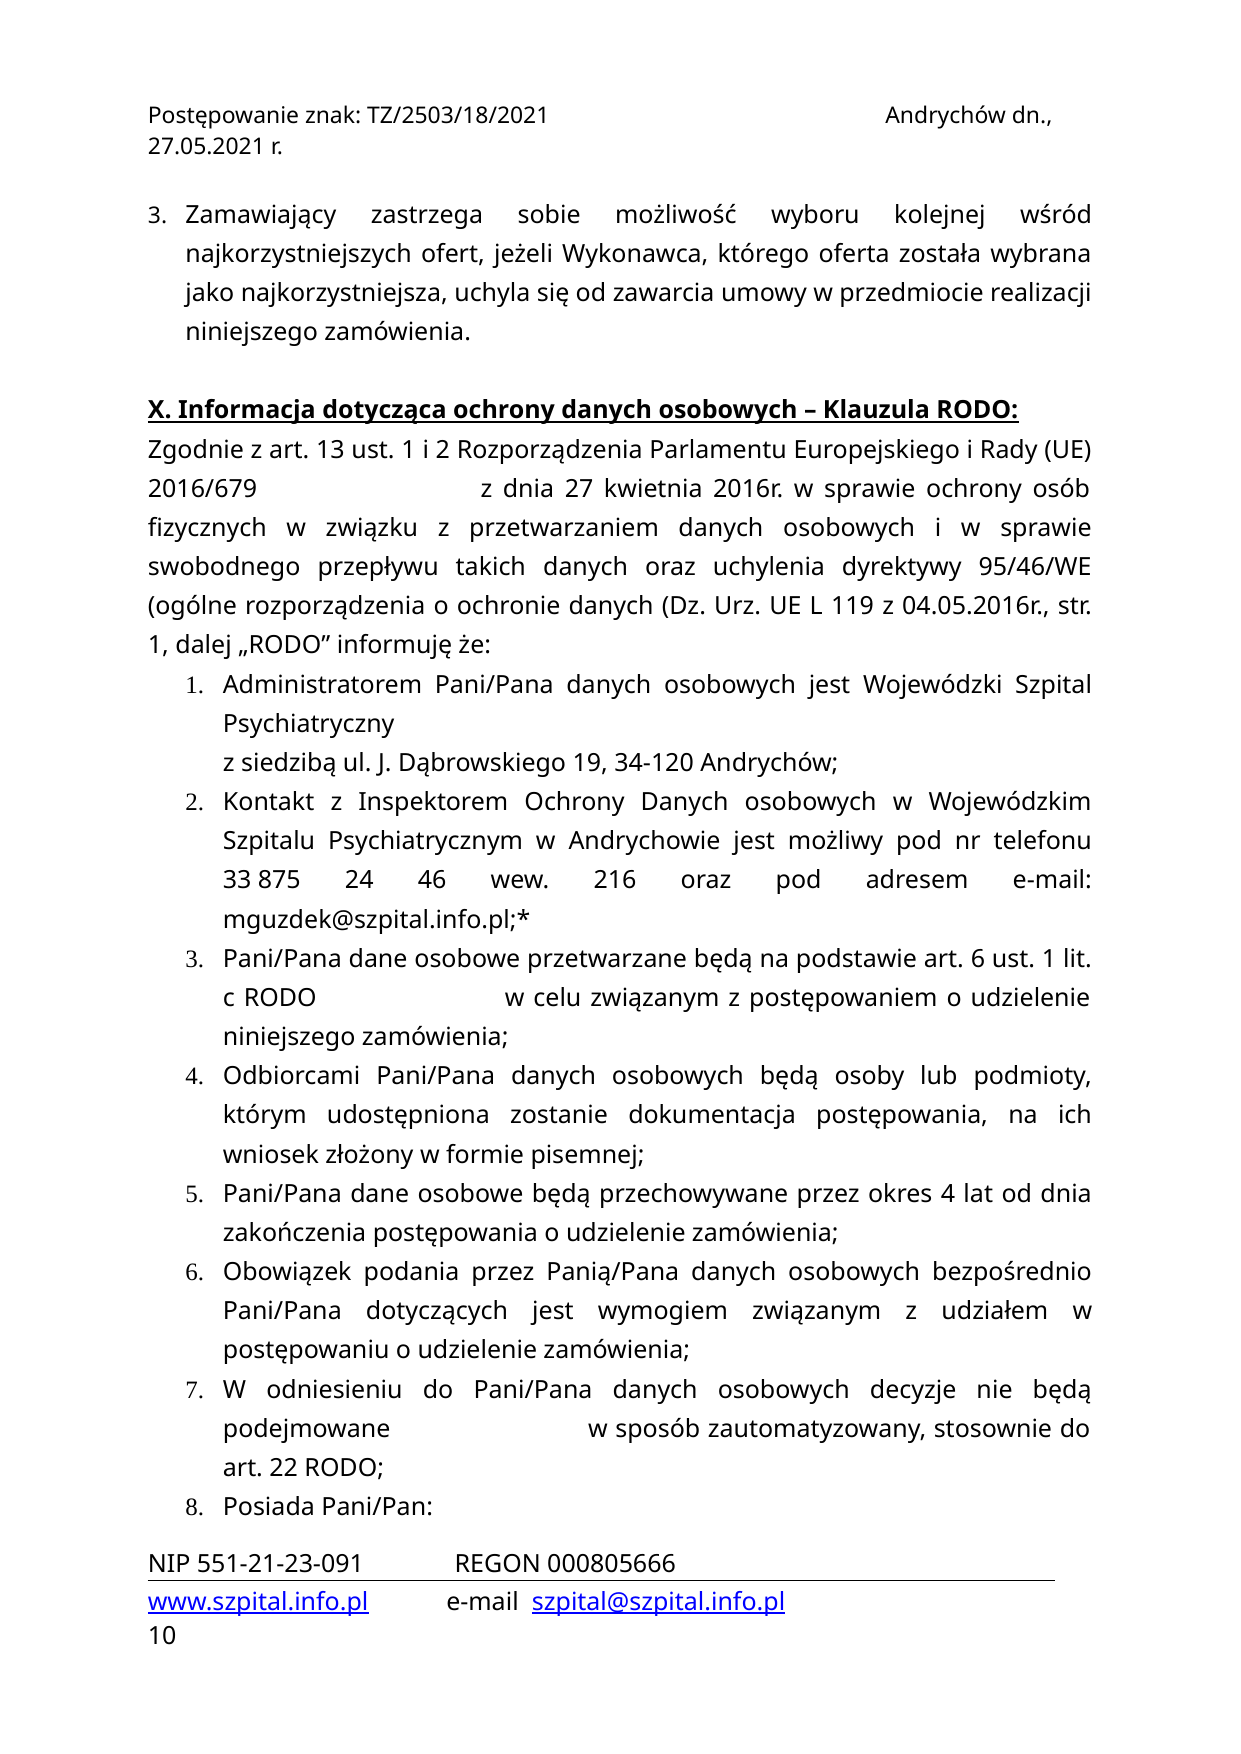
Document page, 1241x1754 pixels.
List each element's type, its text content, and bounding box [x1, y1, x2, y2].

list Administratorem Pani/Pana danych osobowych jest Wojewódzki Szpital Psychiatryczny z siedzibą ul. J. Dąbrowskiego 19, 34-120 Andrychów; [185, 666, 1093, 779]
list Kontakt z Inspektorem Ochrony Danych osobowych w Wojewódzkim Szpitalu Psychiatrycznym w Andrychowie jest możliwy pod nr telefonu 33 875 24 46 wew. 216 oraz pod adresem e-mail: mguzdek@szpital.info.pl;* [185, 784, 1093, 935]
list Zamawiający zastrzega sobie możliwość wyboru kolejnej wśród najkorzystniejszych ofert, jeżeli Wykonawca, którego oferta została wybrana jako najkorzystniejsza, uchyla się od zawarcia umowy w przedmiocie realizacji niniejszego zamówienia. [148, 196, 1093, 348]
list Obowiązek podania przez Panią/Pana danych osobowych bezpośrednio Pani/Pana dotyczących jest wymogiem związanym z udziałem w postępowaniu o udzielenie zamówienia; [185, 1254, 1093, 1366]
text Zgodnie z art. 13 ust. 1 i 2 Rozporządzenia Parlamentu Europejskiego i Rady (UE) 2016/679 z dnia 27 kwietnia 2016r. w sprawie ochrony osób fizycznych w związku z przetwarzaniem danych osobowych i w sprawie swobodnego przepływu takich danych oraz uchylenia dyrektywy 95/46/WE (ogólne rozporządzenia o ochronie danych (Dz. Urz. UE L 119 z 04.05.2016r., str. 1, dalej „RODO” informuję że: [148, 431, 1093, 661]
text X. Informacja dotycząca ochrony danych osobowych – Klauzula RODO: [148, 392, 1093, 426]
list Pani/Pana dane osobowe będą przechowywane przez okres 4 lat od dnia zakończenia postępowania o udzielenie zamówienia; [185, 1175, 1093, 1249]
list W odniesieniu do Pani/Pana danych osobowych decyzje nie będą podejmowane w sposób zautomatyzowany, stosownie do art. 22 RODO; [185, 1371, 1093, 1484]
list Posiada Pani/Pan: [185, 1489, 1093, 1523]
list Pani/Pana dane osobowe przetwarzane będą na podstawie art. 6 ust. 1 lit. c RODO w celu związanym z postępowaniem o udzielenie niniejszego zamówienia; [185, 940, 1093, 1053]
list Odbiorcami Pani/Pana danych osobowych będą osoby lub podmioty, którym udostępniona zostanie dokumentacja postępowania, na ich wniosek złożony w formie pisemnej; [185, 1058, 1093, 1170]
